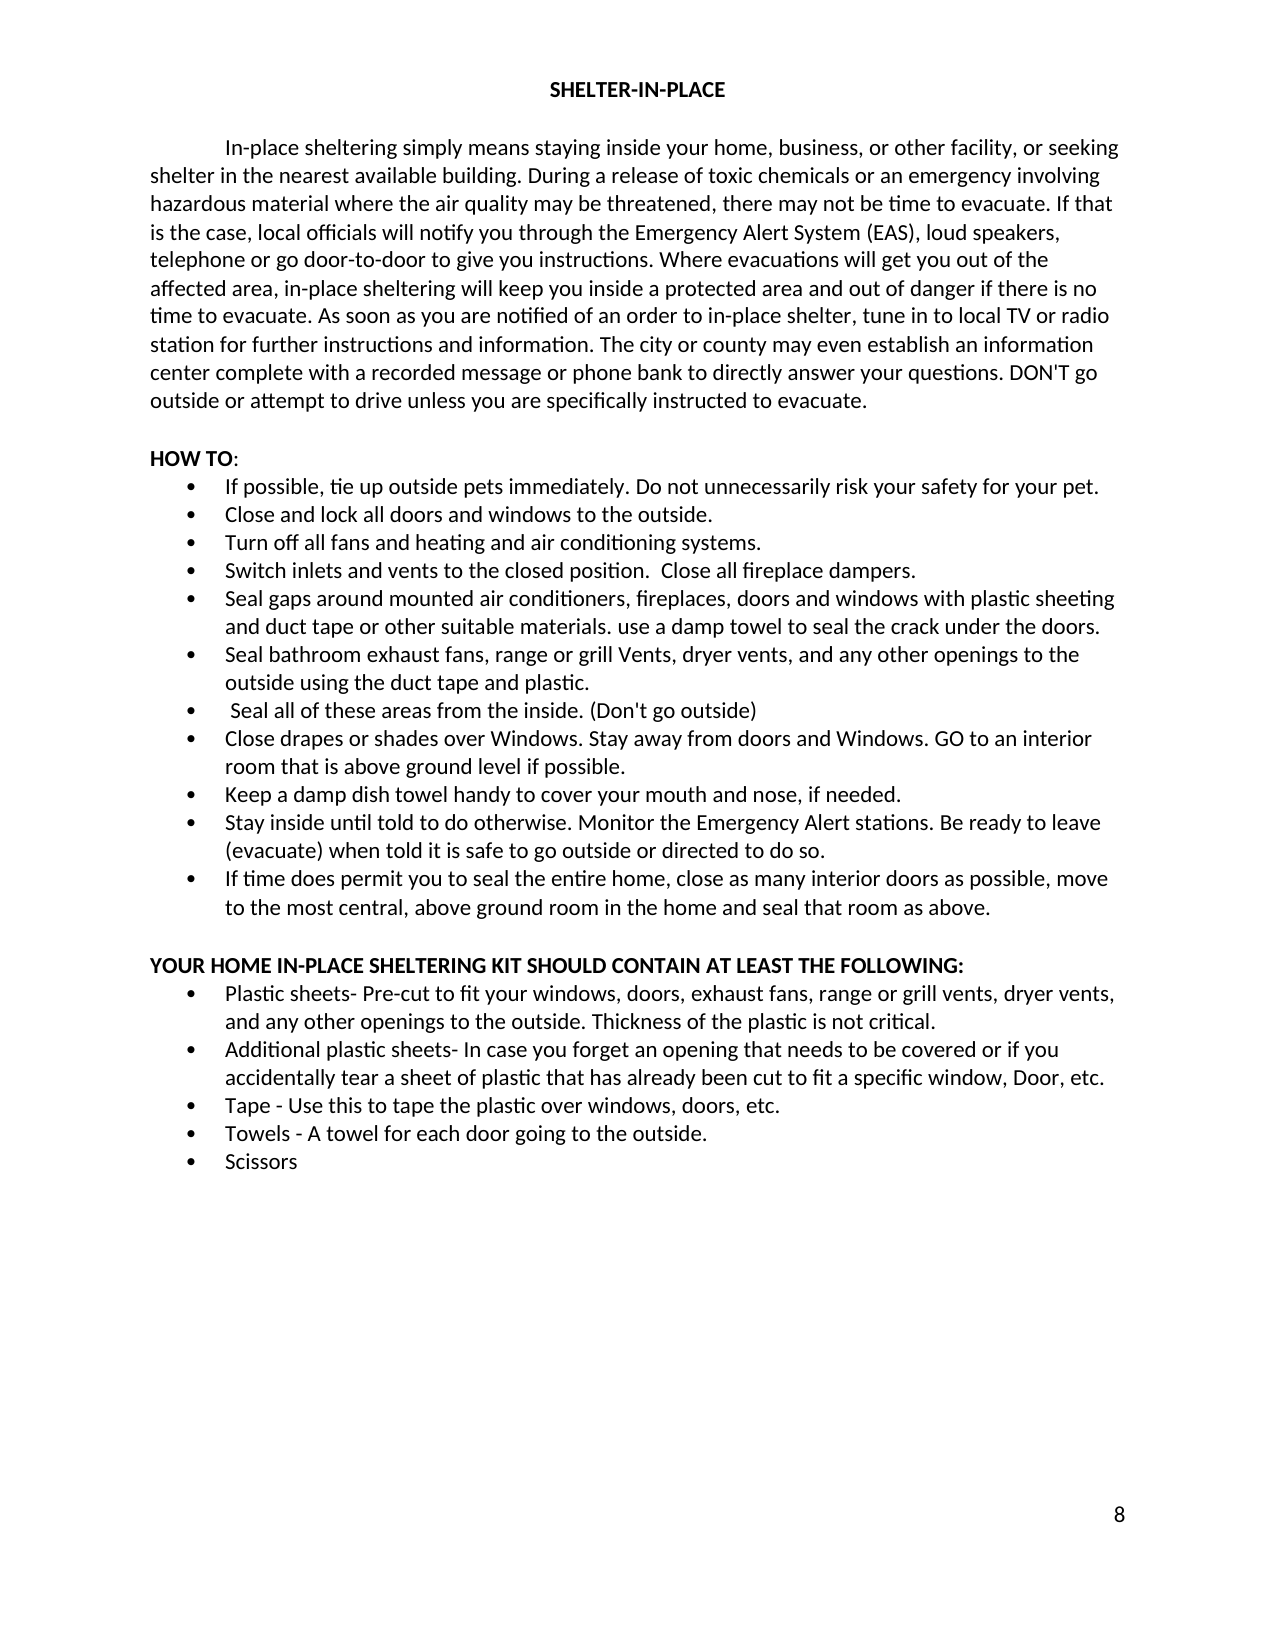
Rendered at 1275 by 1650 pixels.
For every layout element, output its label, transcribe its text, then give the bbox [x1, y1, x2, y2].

list Seal bathroom exhaust fans, range or grill Vents, dryer vents, and any other openings to the outside using the duct tape and plastic. [187, 640, 1125, 696]
list Keep a damp dish towel handy to cover your mouth and nose, if needed. [187, 781, 1125, 808]
list Scissors [187, 1147, 1125, 1175]
list Close drapes or shades over Windows. Stay away from doors and Windows. GO to an interior room that is above ground level if possible. [187, 724, 1125, 781]
text HOW TO: [150, 444, 1125, 472]
list Plastic sheets- Pre-cut to fit your windows, doors, exhaust fans, range or grill vents, dryer vents, and any other openings to the outside. Thickness of the plastic is not critical. [187, 979, 1125, 1035]
list Close and lock all doors and windows to the outside. [187, 500, 1125, 528]
list If time does permit you to seal the entire home, close as many interior doors as possible, move to the most central, above ground room in the home and seal that room as above. [187, 864, 1125, 921]
list If possible, tie up outside pets immediately. Do not unnecessarily risk your safety for your pet. [187, 472, 1125, 500]
list Stay inside until told to do otherwise. Monitor the Emergency Alert stations. Be ready to leave (evacuate) when told it is safe to go outside or directed to do so. [187, 808, 1125, 864]
text SHELTER-IN-PLACE [150, 75, 1125, 103]
list Tape - Use this to tape the plastic over windows, doors, etc. [187, 1091, 1125, 1119]
list Towels - A towel for each door going to the outside. [187, 1119, 1125, 1147]
text In-place sheltering simply means staying inside your home, business, or other facility, or seeking shelter in the nearest available building. During a release of toxic chemicals or an emergency involving hazardous material where the air quality may be threatened, there may not be time to evacuate. If that is the case, local officials will notify you through the Emergency Alert System (EAS), loud speakers, telephone or go door-to-door to give you instructions. Where evacuations will get you out of the affected area, in-place sheltering will keep you inside a protected area and out of danger if there is no time to evacuate. As soon as you are notified of an order to in-place shelter, tune in to local TV or radio station for further instructions and information. The city or county may even establish an information center complete with a recorded message or phone bank to directly answer your questions. DON'T go outside or attempt to drive unless you are specifically instructed to evacuate. [150, 133, 1125, 414]
list Turn off all fans and heating and air conditioning systems. [187, 528, 1125, 556]
list Additional plastic sheets- In case you forget an opening that needs to be covered or if you accidentally tear a sheet of plastic that has already been cut to fit a specific window, Door, etc. [187, 1035, 1125, 1091]
list Seal gaps around mounted air conditioners, fireplaces, doors and windows with plastic sheeting and duct tape or other suitable materials. use a damp towel to seal the crack under the doors. [187, 584, 1125, 640]
list Seal all of these areas from the inside. (Don't go outside) [187, 696, 1125, 724]
text YOUR HOME IN-PLACE SHELTERING KIT SHOULD CONTAIN AT LEAST THE FOLLOWING: [150, 951, 1125, 979]
list Switch inlets and vents to the closed position. Close all fireplace dampers. [187, 556, 1125, 584]
